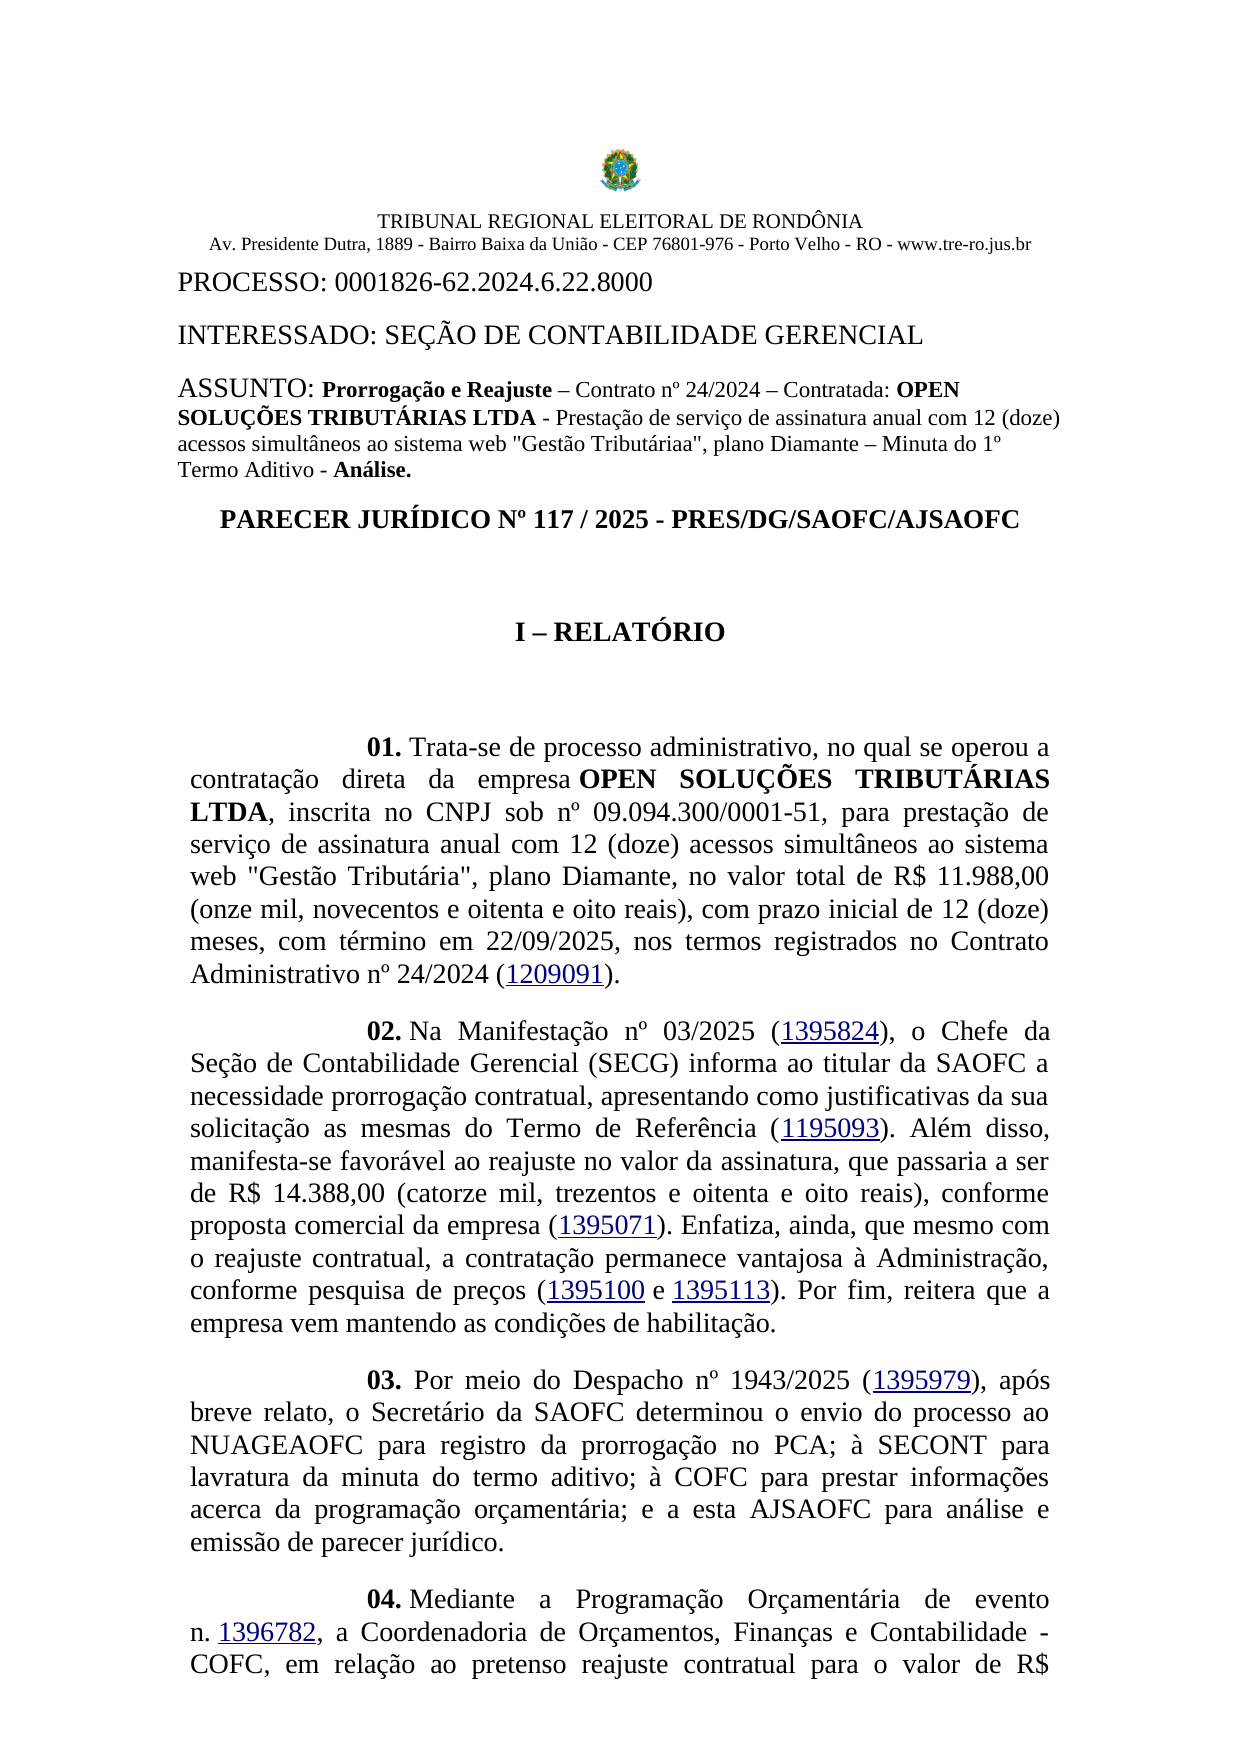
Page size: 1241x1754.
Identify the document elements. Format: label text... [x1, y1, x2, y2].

text 01. Trata-se de processo administrativo, no qual se operou a contratação direta da empresa OPEN SOLUÇÕES TRIBUTÁRIAS LTDA, inscrita no CNPJ sob nº 09.094.300/0001-51, para prestação de serviço de assinatura anual com 12 (doze) acessos simultâneos ao sistema web "Gestão Tributária", plano Diamante, no valor total de R$ 11.988,00 (onze mil, novecentos e oitenta e oito reais), com prazo inicial de 12 (doze) meses, com término em 22/09/2025, nos termos registrados no Contrato Administrativo nº 24/2024 (1209091). [190, 730, 1051, 989]
text Av. Presidente Dutra, 1889 - Bairro Baixa da União - CEP 76801-976 - Porto Velho - RO - www.tre-ro.jus.br [177, 233, 1063, 254]
text I – RELATÓRIO [190, 615, 1051, 647]
text TRIBUNAL REGIONAL ELEITORAL DE RONDÔNIA [177, 209, 1063, 233]
text ASSUNTO: Prorrogação e Reajuste – Contrato nº 24/2024 – Contratada: OPEN SOLUÇÕES TRIBUTÁRIAS LTDA - Prestação de serviço de assinatura anual com 12 (doze) acessos simultâneos ao sistema web "Gestão Tributáriaa", plano Diamante – Minuta do 1º Termo Aditivo - Análise. [177, 371, 1063, 483]
text Parecer Jurídico Nº 117 / 2025 - PRES/DG/SAOFC/AJSAOFC [177, 504, 1063, 535]
text PROCESSO: 0001826-62.2024.6.22.8000 [177, 265, 1063, 297]
text 02. Na Manifestação nº 03/2025 (1395824), o Chefe da Seção de Contabilidade Gerencial (SECG) informa ao titular da SAOFC a necessidade prorrogação contratual, apresentando como justificativas da sua solicitação as mesmas do Termo de Referência (1195093). Além disso, manifesta-se favorável ao reajuste no valor da assinatura, que passaria a ser de R$ 14.388,00 (catorze mil, trezentos e oitenta e oito reais), conforme proposta comercial da empresa (1395071). Enfatiza, ainda, que mesmo com o reajuste contratual, a contratação permanece vantajosa à Administração, conforme pesquisa de preços (1395100 e 1395113). Por fim, reitera que a empresa vem mantendo as condições de habilitação. [190, 1014, 1051, 1338]
text INTERESSADO: SEÇÃO DE CONTABILIDADE GERENCIAL [177, 318, 1063, 351]
text 03. Por meio do Despacho nº 1943/2025 (1395979), após breve relato, o Secretário da SAOFC determinou o envio do processo ao NUAGEAOFC para registro da prorrogação no PCA; à SECONT para lavratura da minuta do termo aditivo; à COFC para prestar informações acerca da programação orçamentária; e a esta AJSAOFC para análise e emissão de parecer jurídico. [190, 1363, 1051, 1557]
text 04. Mediante a Programação Orçamentária de evento n. 1396782, a Coordenadoria de Orçamentos, Finanças e Contabilidade - COFC, em relação ao pretenso reajuste contratual para o valor de R$ [190, 1582, 1051, 1679]
